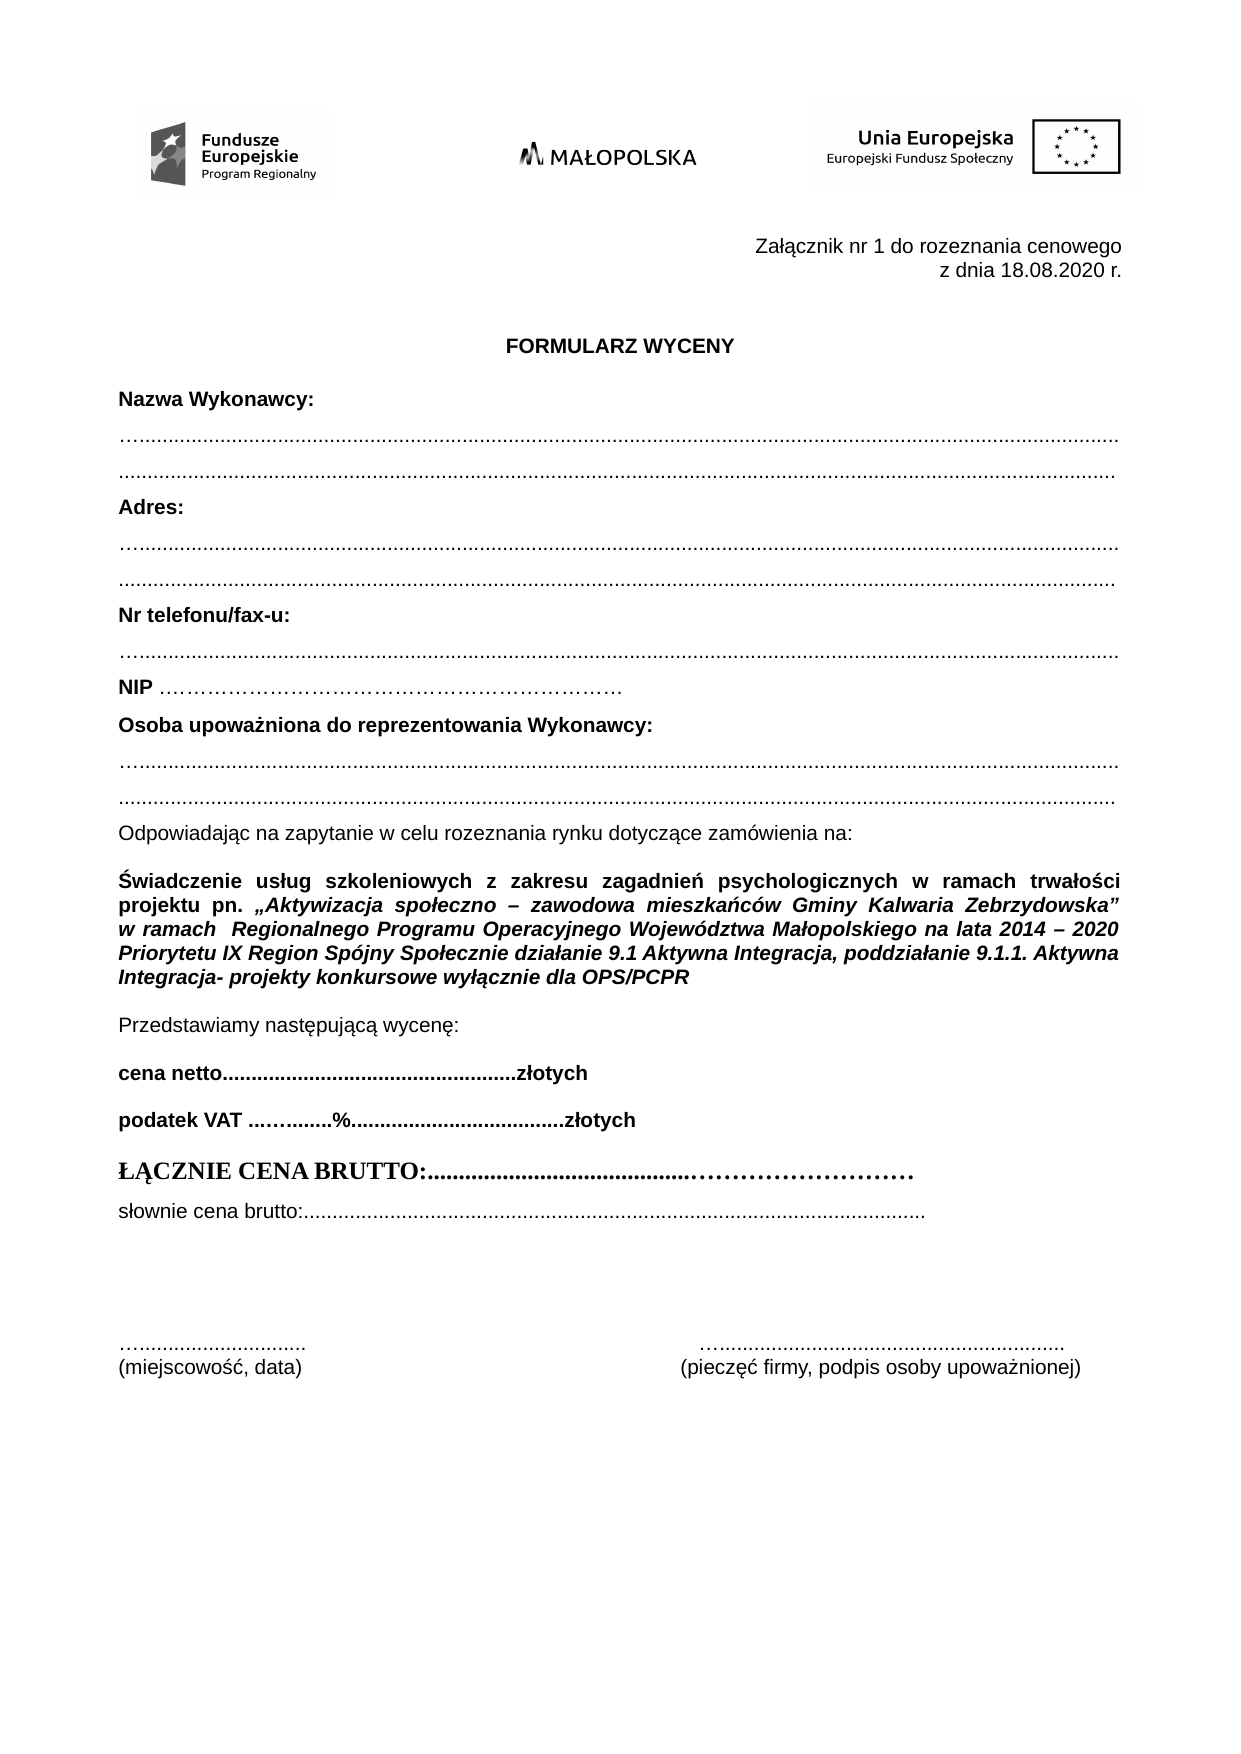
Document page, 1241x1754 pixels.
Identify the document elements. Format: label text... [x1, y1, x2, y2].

text Adres:…....................................................................................................................................................................................................................................................................................................................................................... [118, 495, 1122, 591]
text słownie cena brutto:............................................................................................................ [118, 1199, 1122, 1223]
text NIP .………………………………………………………… [118, 674, 1122, 698]
text podatek VAT ...…........%.....................................złotych [118, 1108, 1122, 1132]
text Przedstawiamy następującą wycenę: [118, 1012, 1122, 1036]
picture [478, 109, 741, 201]
text FORMULARZ WYCENY [118, 334, 1122, 358]
text Nazwa Wykonawcy: [118, 387, 1122, 411]
text z dnia 18.08.2020 r. [118, 258, 1122, 282]
picture [134, 107, 333, 201]
text (miejscowość, data) (pieczęć firmy, podpis osoby upoważnionej) [118, 1355, 1122, 1379]
text Osoba upoważniona do reprezentowania Wykonawcy: [118, 713, 1122, 737]
text …....................................................................................................................................................................................................................................................................................................................................................... [118, 749, 1122, 809]
picture [808, 101, 1140, 192]
text Świadczenie usług szkoleniowych z zakresu zagadnień psychologicznych w ramach trwałości projektu pn. „Aktywizacja społeczno – zawodowa mieszkańców Gminy Kalwaria Zebrzydowska” w ramach Regionalnego Programu Operacyjnego Województwa Małopolskiego na lata 2014 – 2020 Priorytetu IX Region Spójny Społecznie działanie 9.1 Aktywna Integracja, poddziałanie 9.1.1. Aktywna Integracja- projekty konkursowe wyłącznie dla OPS/PCPR [118, 869, 1122, 988]
text cena netto...................................................złotych [118, 1060, 1122, 1084]
text …............................. …............................................................ [118, 1331, 1122, 1355]
text Odpowiadając na zapytanie w celu rozeznania rynku dotyczące zamówienia na: [118, 821, 1122, 845]
text Nr telefonu/fax-u: ….......................................................................................................................................................................... [118, 603, 1122, 663]
text Załącznik nr 1 do rozeznania cenowego [118, 234, 1122, 258]
text …....................................................................................................................................................................................................................................................................................................................................................... [118, 423, 1122, 483]
text ŁĄCZNIE CENA BRUTTO:..........................................……………………… [118, 1156, 1122, 1185]
